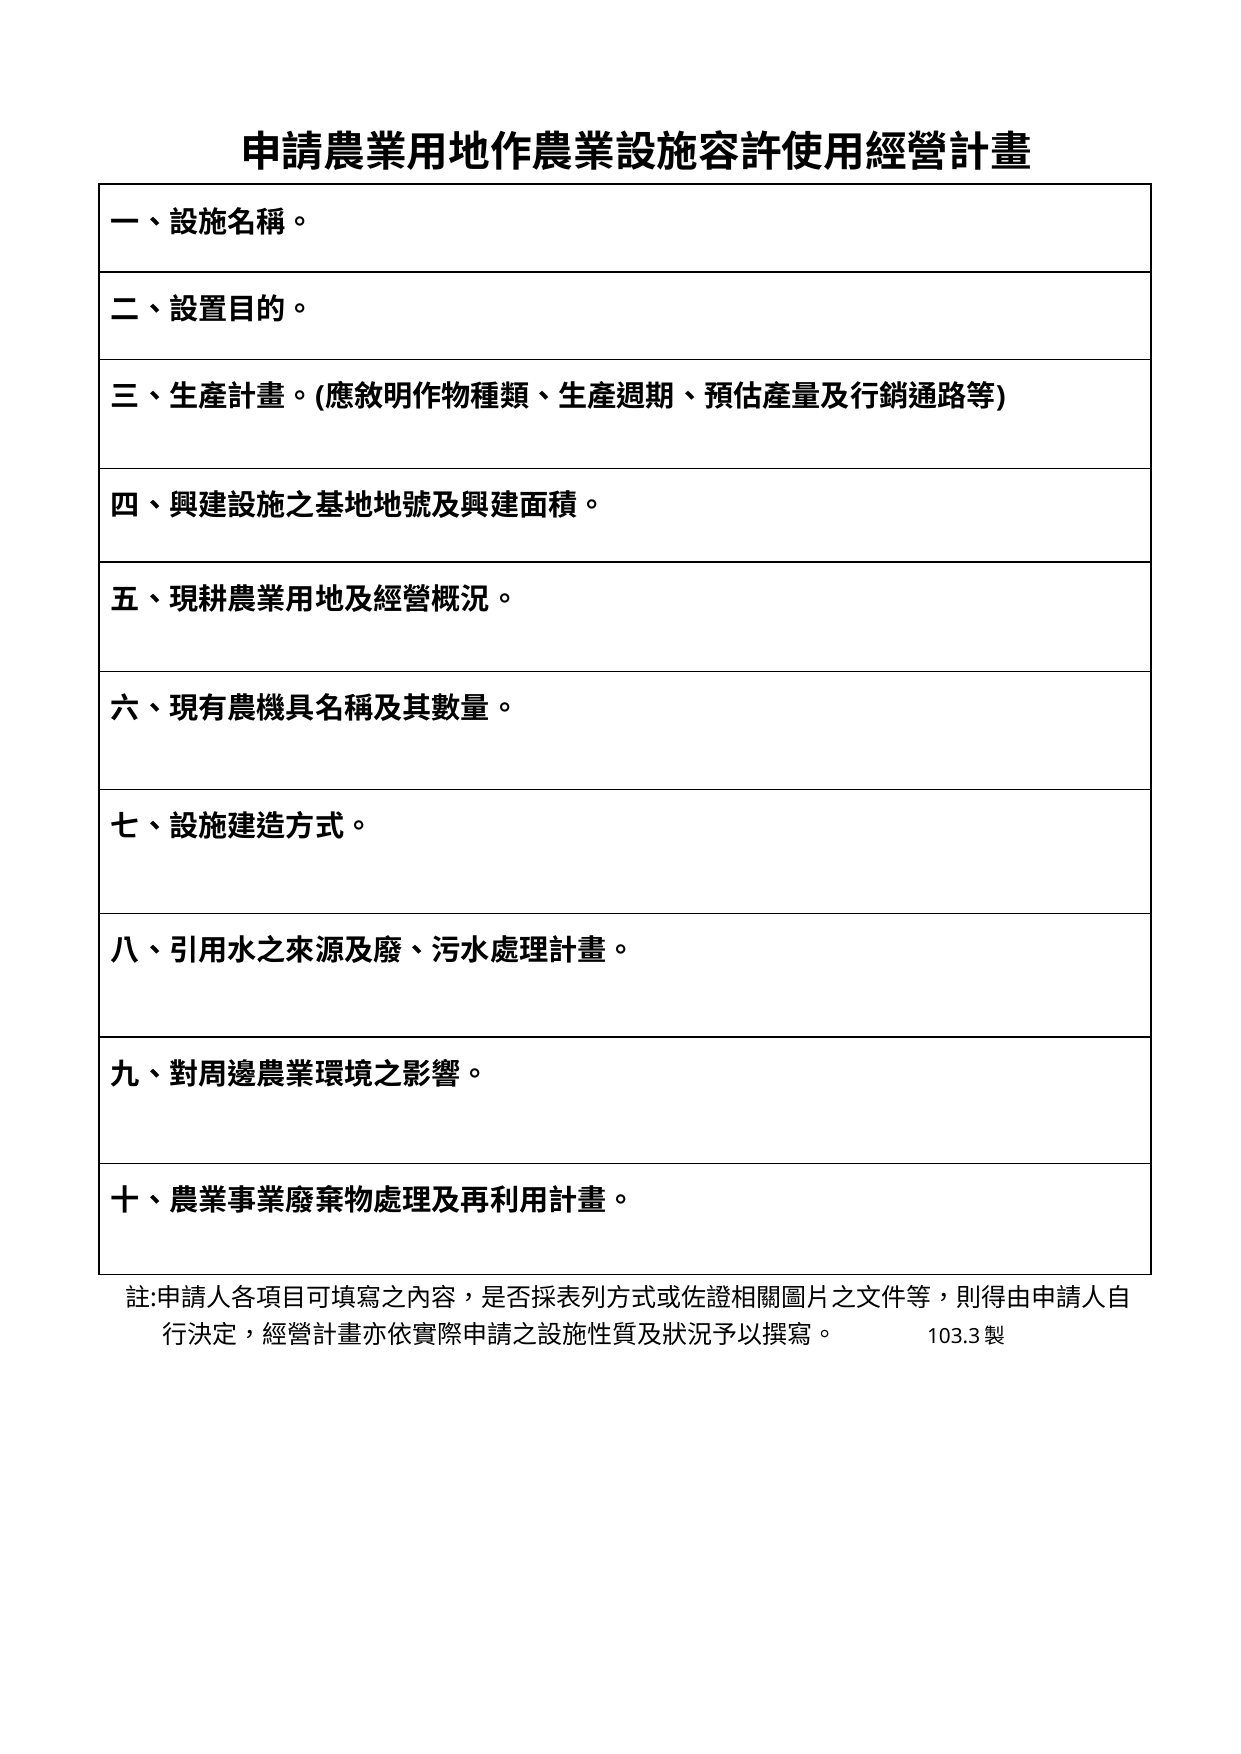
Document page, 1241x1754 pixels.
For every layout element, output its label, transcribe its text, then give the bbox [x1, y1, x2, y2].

table_cell 八、引用水之來源及廢、污水處理計畫。 [100, 914, 1150, 1036]
table_cell 五、現耕農業用地及經營概況。 [100, 563, 1150, 671]
table_cell 六、現有農機具名稱及其數量。 [100, 672, 1150, 788]
table_cell 九、對周邊農業環境之影響。 [100, 1038, 1150, 1163]
text 註:申請人各項目可填寫之內容，是否採表列方式或佐證相關圖片之文件等，則得由申請人自行決定，經營計畫亦依實際申請之設施性質及狀況予以撰寫。 103.3製 [125, 1275, 1137, 1352]
table_header 一、設施名稱。 [100, 185, 1150, 271]
table_cell 七、設施建造方式。 [100, 790, 1150, 912]
text 申請農業用地作農業設施容許使用經營計畫 [150, 118, 1122, 179]
table_cell 四、興建設施之基地地號及興建面積。 [100, 469, 1150, 561]
table_cell 三、生產計畫。(應敘明作物種類、生產週期、預估產量及行銷通路等) [100, 360, 1150, 468]
table_cell 十、農業事業廢棄物處理及再利用計畫。 [100, 1164, 1150, 1274]
table_cell 二、設置目的。 [100, 273, 1150, 358]
